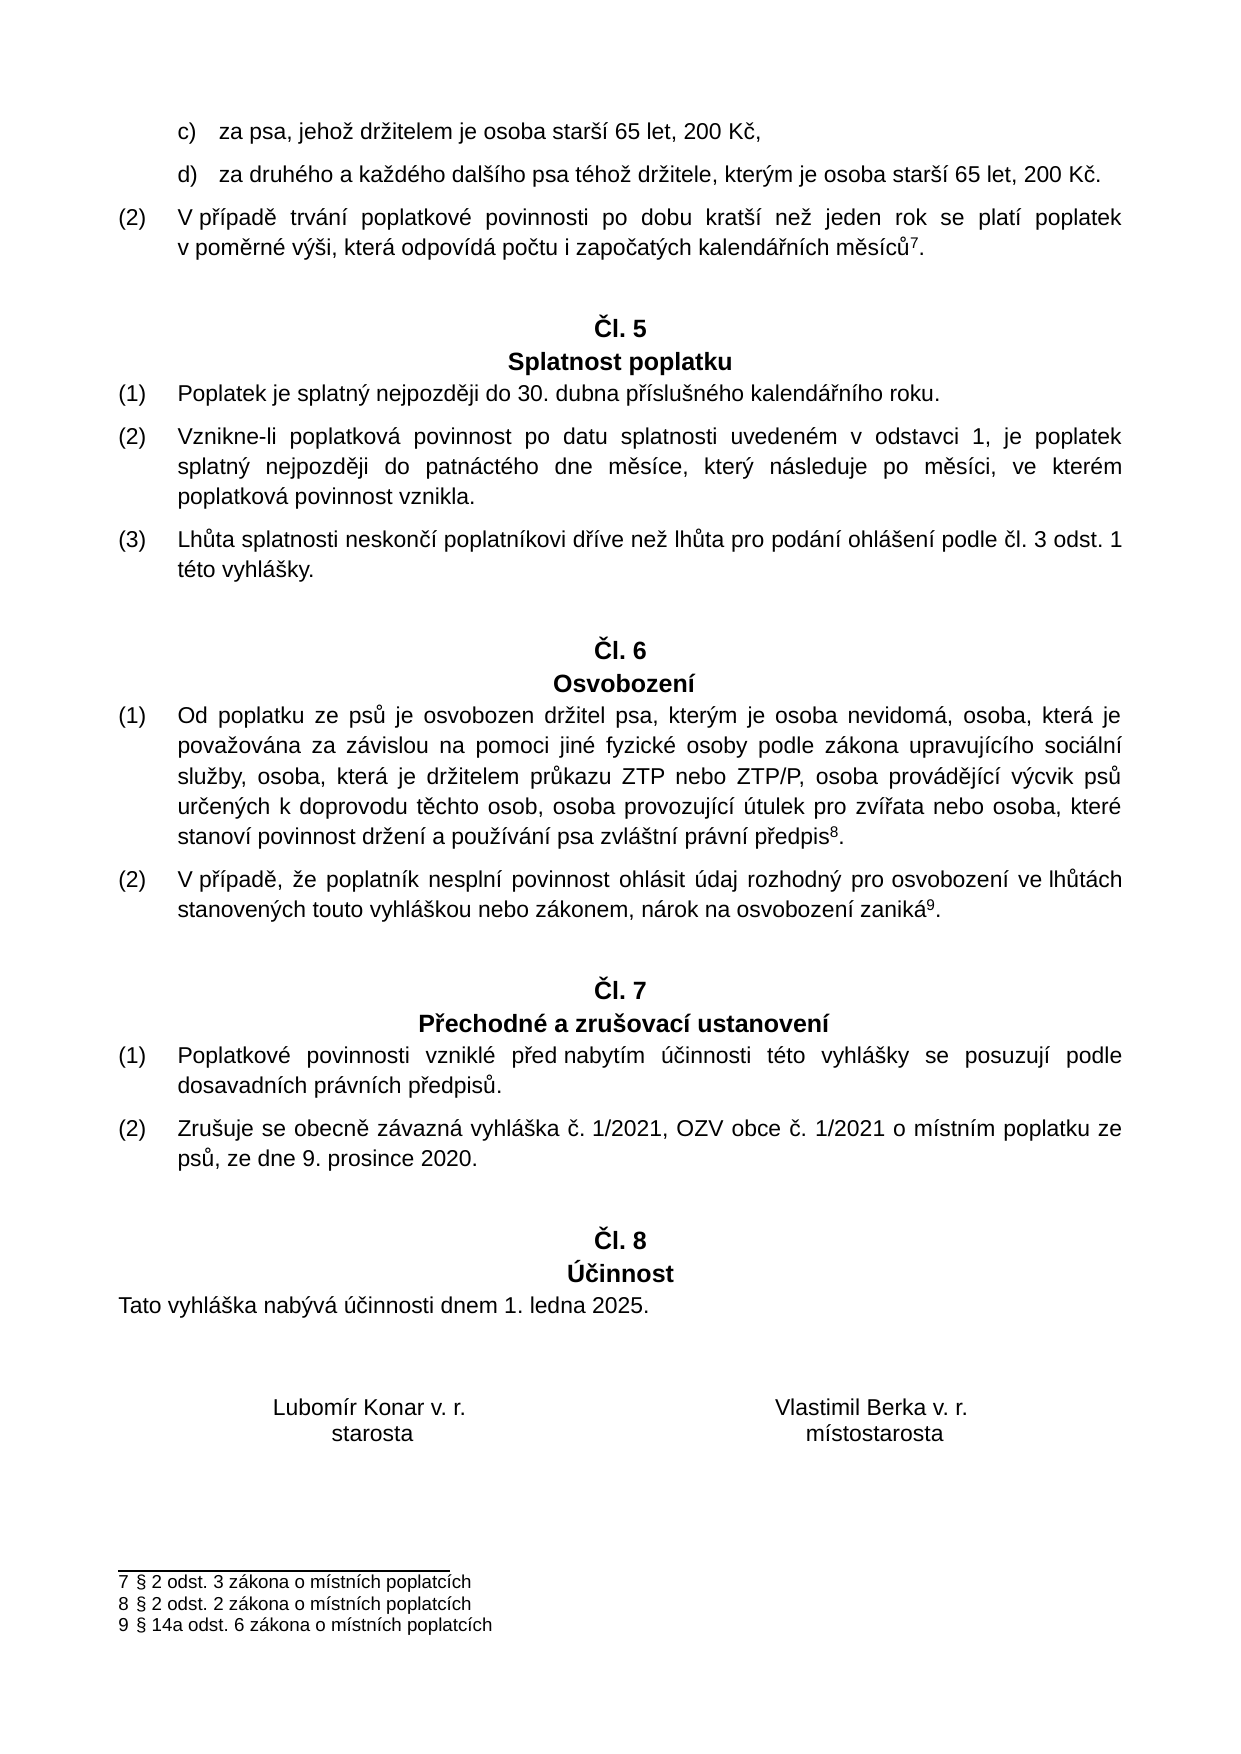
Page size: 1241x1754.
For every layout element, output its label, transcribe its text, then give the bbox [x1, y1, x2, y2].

list § 2 odst. 2 zákona o místních poplatcích [118, 1592, 1122, 1614]
table_header Vlastimil Berka v. r. místostarosta [620, 1334, 1122, 1452]
list Lhůta splatnosti neskončí poplatníkovi dříve než lhůta pro podání ohlášení podle čl. 3 odst. 1 této vyhlášky. [118, 526, 1122, 582]
subtitle Čl. 7 Přechodné a zrušovací ustanovení [118, 976, 1122, 1038]
list Zrušuje se obecně závazná vyhláška č. 1/2021, OZV obce č. 1/2021 o místním poplatku ze psů, ze dne 9. prosince 2020. [118, 1115, 1122, 1172]
subtitle Čl. 5 Splatnost poplatku [118, 314, 1122, 376]
list Vznikne-li poplatková povinnost po datu splatnosti uvedeném v odstavci 1, je poplatek splatný nejpozději do patnáctého dne měsíce, který následuje po měsíci, ve kterém poplatková povinnost vznikla. [118, 423, 1122, 509]
subtitle Čl. 8 Účinnost [118, 1226, 1122, 1287]
list V případě, že poplatník nesplní povinnost ohlásit údaj rozhodný pro osvobození ve lhůtách stanovených touto vyhláškou nebo zákonem, nárok na osvobození zaniká. [118, 866, 1122, 922]
list § 2 odst. 3 zákona o místních poplatcích [118, 1571, 1122, 1592]
text Tato vyhláška nabývá účinnosti dnem 1. ledna 2025. [118, 1292, 1122, 1318]
list za psa, jehož držitelem je osoba starší 65 let, 200 Kč, [177, 118, 1122, 144]
subtitle Čl. 6 Osvobození [118, 636, 1122, 698]
list Od poplatku ze psů je osvobozen držitel psa, kterým je osoba nevidomá, osoba, která je považována za závislou na pomoci jiné fyzické osoby podle zákona upravujícího sociální služby, osoba, která je držitelem průkazu ZTP nebo ZTP/P, osoba provádějící výcvik psů určených k doprovodu těchto osob, osoba provozující útulek pro zvířata nebo osoba, které stanoví povinnost držení a používání psa zvláštní právní předpis. [118, 702, 1122, 849]
list Poplatkové povinnosti vzniklé před nabytím účinnosti této vyhlášky se posuzují podle dosavadních právních předpisů. [118, 1042, 1122, 1099]
table_header Lubomír Konar v. r. starosta [118, 1334, 620, 1452]
list Poplatek je splatný nejpozději do 30. dubna příslušného kalendářního roku. [118, 380, 1122, 406]
list za druhého a každého dalšího psa téhož držitele, kterým je osoba starší 65 let, 200 Kč. [177, 161, 1122, 187]
list V případě trvání poplatkové povinnosti po dobu kratší než jeden rok se platí poplatek v poměrné výši, která odpovídá počtu i započatých kalendářních měsíců. [118, 203, 1122, 260]
list § 14a odst. 6 zákona o místních poplatcích [118, 1614, 1122, 1635]
